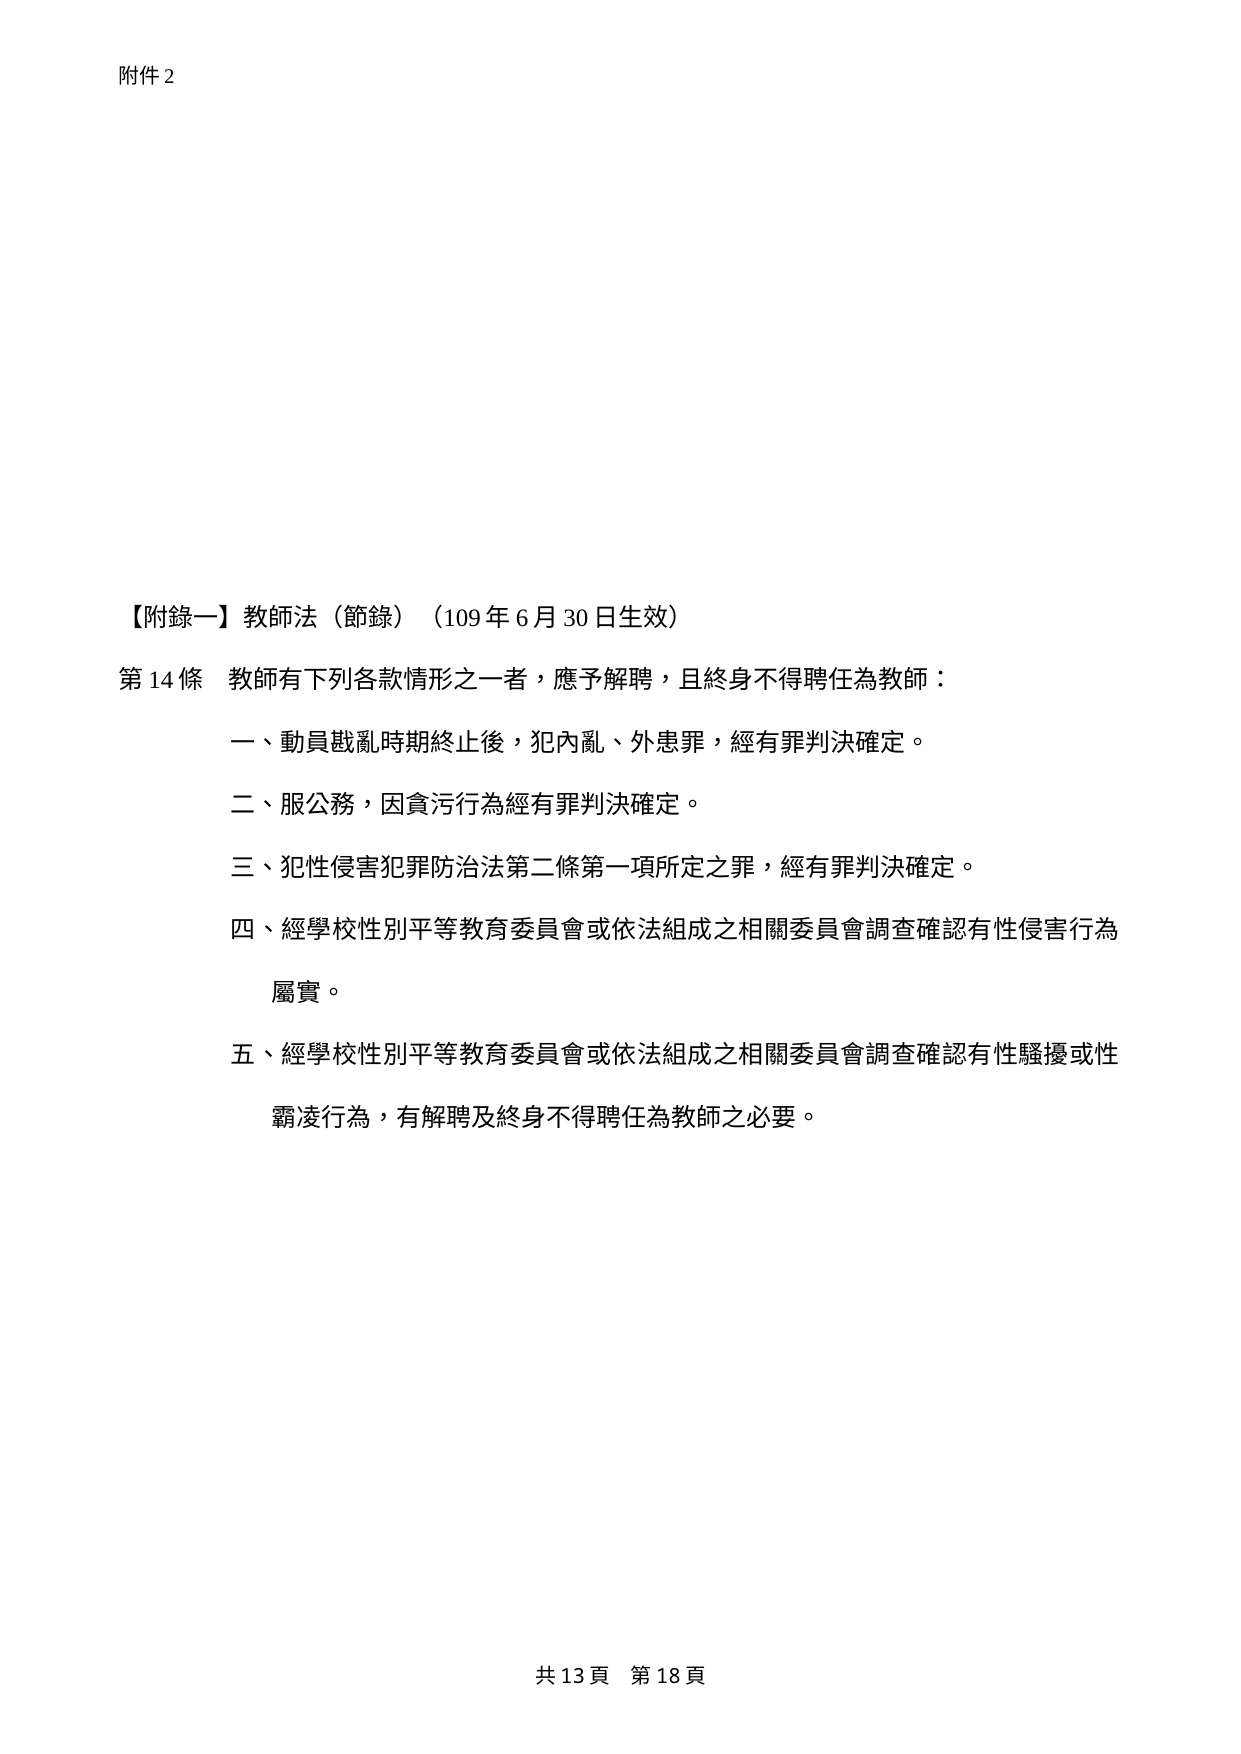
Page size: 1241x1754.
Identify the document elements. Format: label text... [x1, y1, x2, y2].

text 一、動員戡亂時期終止後，犯內亂、外患罪，經有罪判決確定。 [230, 699, 1122, 761]
text 三、犯性侵害犯罪防治法第二條第一項所定之罪，經有罪判決確定。 [230, 824, 1122, 886]
text 【附錄一】教師法（節錄）（109年6月30日生效） [118, 574, 1122, 636]
text 第14條 教師有下列各款情形之一者，應予解聘，且終身不得聘任為教師： [118, 636, 1122, 699]
text 五、經學校性別平等教育委員會或依法組成之相關委員會調查確認有性騷擾或性霸凌行為，有解聘及終身不得聘任為教師之必要。 [230, 1011, 1122, 1136]
text 四、經學校性別平等教育委員會或依法組成之相關委員會調查確認有性侵害行為屬實。 [230, 886, 1122, 1011]
text 二、服公務，因貪污行為經有罪判決確定。 [230, 761, 1122, 824]
